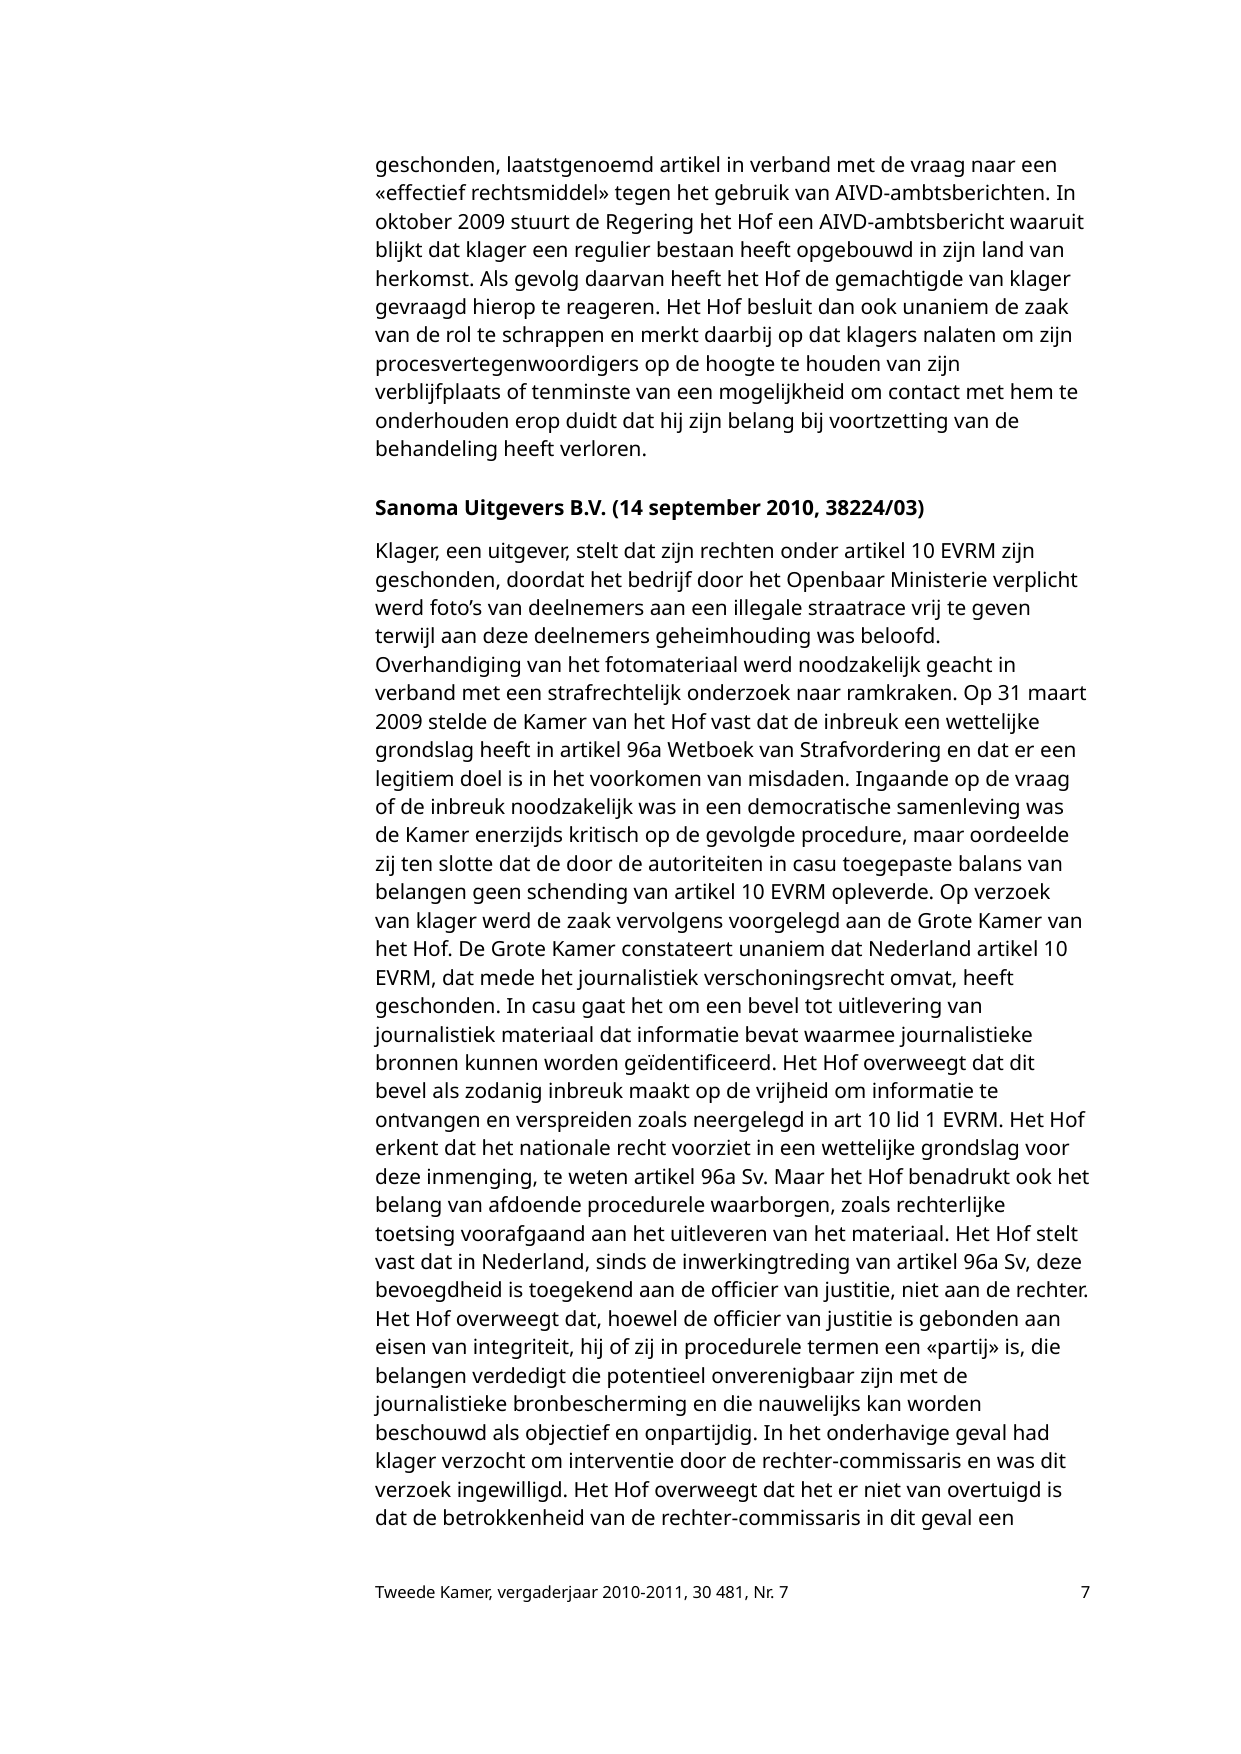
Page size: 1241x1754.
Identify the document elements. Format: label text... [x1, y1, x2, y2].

text Sanoma Uitgevers B.V. (14 september 2010, 38224/03) [375, 578, 1090, 607]
text Klager, van Algerijnse nationaliteit, wordt door de AIVD beschouwd als een gevaar voor de nationale veiligheid. Hij ziet het tot zijn islamitische plicht actief deel te nemen aan de gewelddadige Jihad. Klager is sedert 1998 in Nederland. In juni 2002 wordt hij aangehouden naar aanleiding van een ambtsbericht van de AIVD. Op 5 juni 2003 spreekt de Rotterdamse strafkamer in het zogeheten tweede jihad-proces klager vrij. Klager wordt vervolgens ongewenst verklaard. In nationale procedures verzet klager zich hiertegen waarbij hij een beroep doet op artikel 3 EVRM. Bij uitspraak van de Afdeling bestuursrechtspraak van de Raad van State van 6 juli 2005 is geoordeeld dat door betrokkene niet aannemelijk is gemaakt dat hij een reëel risico loopt om bij uitzetting onderworpen te worden aan een behandeling, als bedoeld in artikel 3 EVRM. Bij het Hof stelt klager dat de artikelen 3 en 13 EVRM zijn geschonden, laatstgenoemd artikel in verband met de vraag naar een «effectief rechtsmiddel» tegen het gebruik van AIVD-ambtsberichten. In oktober 2009 stuurt de Regering het Hof een AIVD-ambtsbericht waaruit blijkt dat klager een regulier bestaan heeft opgebouwd in zijn land van herkomst. Als gevolg daarvan heeft het Hof de gemachtigde van klager gevraagd hierop te reageren. Het Hof besluit dan ook unaniem de zaak van de rol te schrappen en merkt daarbij op dat klagers nalaten om zijn procesvertegenwoordigers op de hoogte te houden van zijn verblijfplaats of tenminste van een mogelijkheid om contact met hem te onderhouden erop duidt dat hij zijn belang bij voortzetting van de behandeling heeft verloren. [375, 150, 1090, 548]
text Klager, een uitgever, stelt dat zijn rechten onder artikel 10 EVRM zijn geschonden, doordat het bedrijf door het Openbaar Ministerie verplicht werd foto’s van deelnemers aan een illegale straatrace vrij te geven terwijl aan deze deelnemers geheimhouding was beloofd. Overhandiging van het fotomateriaal werd noodzakelijk geacht in verband met een strafrechtelijk onderzoek naar ramkraken. Op 31 maart 2009 stelde de Kamer van het Hof vast dat de inbreuk een wettelijke grondslag heeft in artikel 96a Wetboek van Strafvordering en dat er een legitiem doel is in het voorkomen van misdaden. Ingaande op de vraag of de inbreuk noodzakelijk was in een democratische samenleving was de Kamer enerzijds kritisch op de gevolgde procedure, maar oordeelde zij ten slotte dat de door de autoriteiten in casu toegepaste balans van belangen geen schending van artikel 10 EVRM opleverde. Op verzoek van klager werd de zaak vervolgens voorgelegd aan de Grote Kamer van het Hof. De Grote Kamer constateert unaniem dat Nederland artikel 10 EVRM, dat mede het journalistiek verschoningsrecht omvat, heeft geschonden. In casu gaat het om een bevel tot uitlevering van journalistiek materiaal dat informatie bevat waarmee journalistieke bronnen kunnen worden geïdentificeerd. Het Hof overweegt dat dit bevel als zodanig inbreuk maakt op de vrijheid om informatie te ontvangen en verspreiden zoals neergelegd in art 10 lid 1 EVRM. Het Hof erkent dat het nationale recht voorziet in een wettelijke grondslag voor deze inmenging, te weten artikel 96a Sv. Maar het Hof benadrukt ook het belang van afdoende procedurele waarborgen, zoals rechterlijke toetsing voorafgaand aan het uitleveren van het materiaal. Het Hof stelt vast dat in Nederland, sinds de inwerkingtreding van artikel 96a Sv, deze bevoegdheid is toegekend aan de officier van justitie, niet aan de rechter. Het Hof overweegt dat, hoewel de officier van justitie is gebonden aan eisen van integriteit, hij of zij in procedurele termen een «partij» is, die belangen verdedigt die potentieel onverenigbaar zijn met de journalistieke bronbescherming en die nauwelijks kan worden beschouwd als objectief en onpartijdig. In het onderhavige geval had klager verzocht om interventie door de rechter-commissaris en was dit verzoek ingewilligd. Het Hof overweegt dat het er niet van overtuigd is dat de betrokkenheid van de rechter-commissaris in dit geval een adequate waarborg vormde. Het Hof wijst in dit verband, ten eerste, op het ontbreken van een wettelijke basis voor de betrokkenheid van de rechter-commissaris. Ten tweede wijst het Hof op de adviserende rol van de rechter-commissaris. Voorts overweegt het Hof dat de gebreken niet zijn hersteld door de ex post facto toetsing door de rechtbank, die niet in staat was te voorkomen dat de officier van justitie en de politie de op de CD-rom opgeslagen foto’s zouden onderzoeken op het moment dat deze in hun bezit was. Nu er voor klager geen procedure met voldoende juridische waarborgen voorhanden was, oordeelt de Grote Kamer unaniem dat artikel 10 EVRM is geschonden. [375, 622, 1090, 1532]
